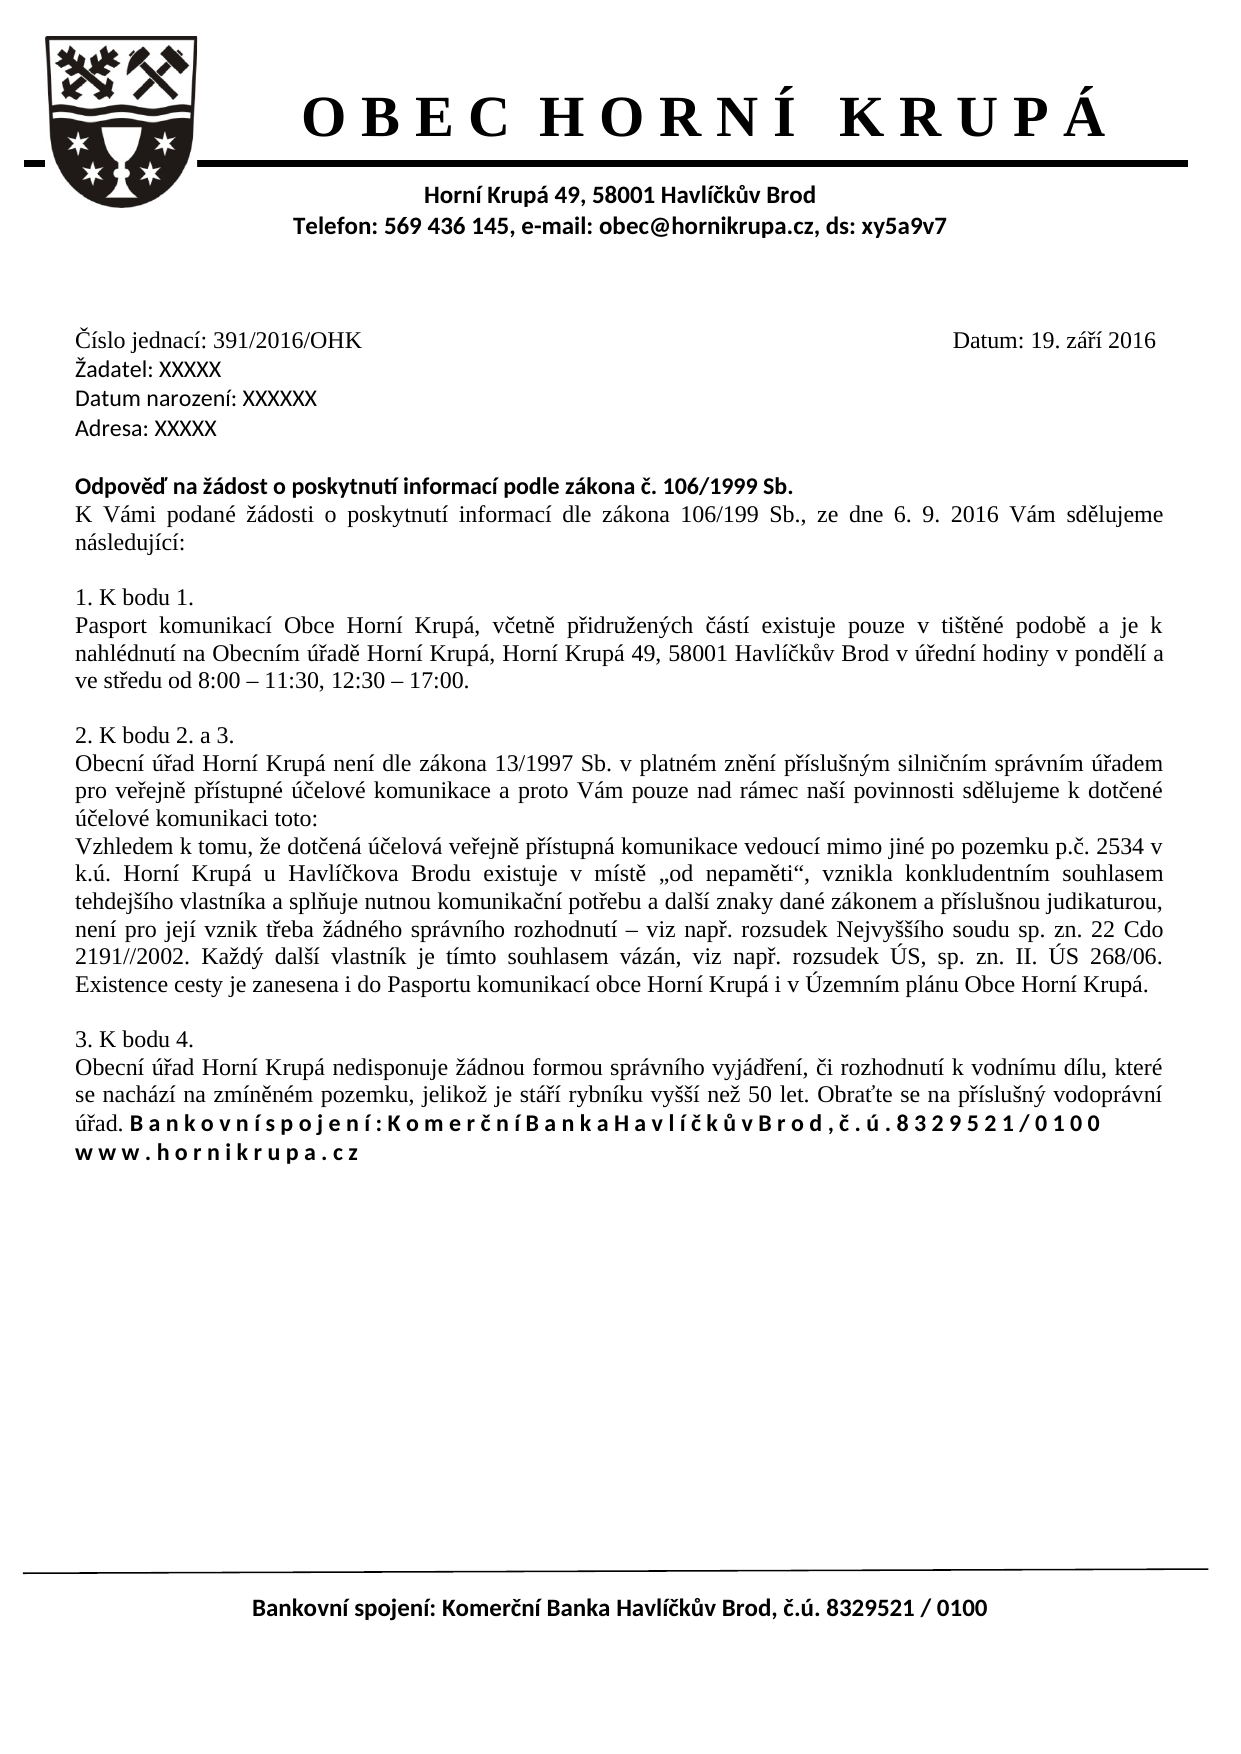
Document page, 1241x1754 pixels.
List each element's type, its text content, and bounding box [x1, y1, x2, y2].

text Adresa: XXXXX [75, 413, 1165, 442]
text 1. K bodu 1. [75, 583, 1165, 611]
text Obecní úřad Horní Krupá nedisponuje žádnou formou správního vyjádření, či rozhodnutí k vodnímu dílu, které se nachází na zmíněném pozemku, jelikož je stáří rybníku vyšší než 50 let. Obraťte se na příslušný vodoprávní úřad. B a n k o v n í s p o j e n í : K o m e r č n í B a n k a H a v l í č k ů v B r o d , č . ú . 8 3 2 9 5 2 1 / 0 1 0 0 [75, 1053, 1165, 1137]
text Obecní úřad Horní Krupá není dle zákona 13/1997 Sb. v platném znění příslušným silničním správním úřadem pro veřejně přístupné účelové komunikace a proto Vám pouze nad rámec naší povinnosti sdělujeme k dotčené účelové komunikaci toto: [75, 749, 1165, 832]
text K Vámi podané žádosti o poskytnutí informací dle zákona 106/199 Sb., ze dne 6. 9. 2016 Vám sdělujeme následující: [75, 501, 1165, 556]
text Odpověď na žádost o poskytnutí informací podle zákona č. 106/1999 Sb. [75, 471, 1165, 501]
text w w w . h o r n i k r u p a . c z [75, 1137, 1165, 1166]
text Telefon: 569 436 145, e-mail: obec@hornikrupa.cz, ds: xy5a9v7 [75, 210, 1165, 240]
text Vzhledem k tomu, že dotčená účelová veřejně přístupná komunikace vedoucí mimo jiné po pozemku p.č. 2534 v k.ú. Horní Krupá u Havlíčkova Brodu existuje v místě „od nepaměti“, vznikla konkludentním souhlasem tehdejšího vlastníka a splňuje nutnou komunikační potřebu a další znaky dané zákonem a příslušnou judikaturou, není pro její vznik třeba žádného správního rozhodnutí – viz např. rozsudek Nejvyššího soudu sp. zn. 22 Cdo 2191//2002. Každý další vlastník je tímto souhlasem vázán, viz např. rozsudek ÚS, sp. zn. II. ÚS 268/06. Existence cesty je zanesena i do Pasportu komunikací obce Horní Krupá i v Územním plánu Obce Horní Krupá. [75, 832, 1165, 997]
text Žadatel: XXXXX [75, 354, 1165, 383]
text Pasport komunikací Obce Horní Krupá, včetně přidružených částí existuje pouze v tištěné podobě a je k nahlédnutí na Obecním úřadě Horní Krupá, Horní Krupá 49, 58001 Havlíčkův Brod v úřední hodiny v pondělí a ve středu od 8:00 – 11:30, 12:30 – 17:00. [75, 611, 1165, 694]
text Datum narození: XXXXXX [75, 383, 1165, 413]
text 2. K bodu 2. a 3. [75, 721, 1165, 749]
text O b e c H o r n í K r u p á [198, 74, 1165, 151]
text 3. K bodu 4. [75, 1025, 1165, 1053]
text Číslo jednací: 391/2016/OHK Datum: 19. září 2016 [75, 327, 1165, 354]
text Horní Krupá 49, 58001 Havlíčkův Brod [75, 179, 1165, 210]
